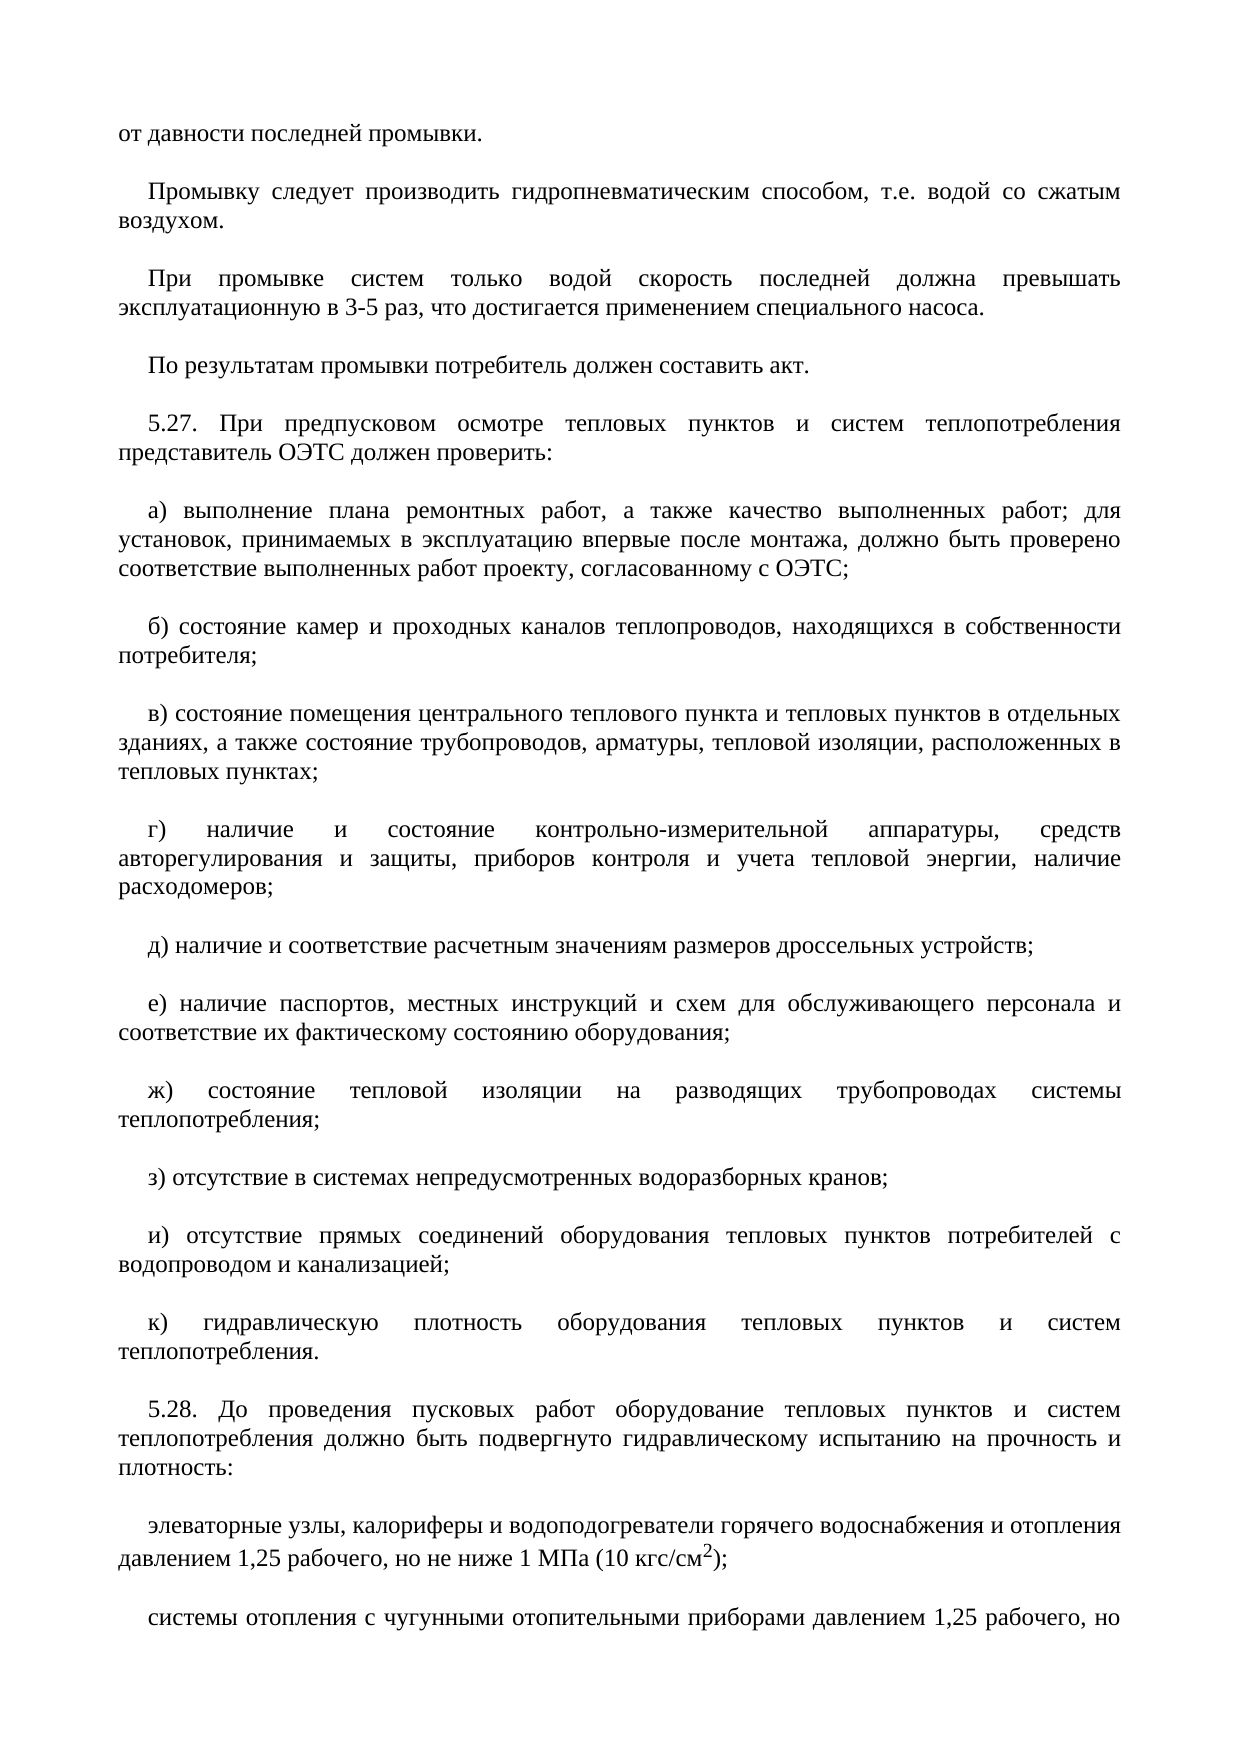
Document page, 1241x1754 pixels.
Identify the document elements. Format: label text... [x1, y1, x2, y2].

text системы отопления с чугунными отопительными приборами давлением 1,25 рабочего, но [118, 1602, 1122, 1630]
text Промывку следует производить гидропневматическим способом, т.е. водой со сжатым воздухом. [118, 176, 1122, 234]
text к) гидравлическую плотность оборудования тепловых пунктов и систем теплопотребления. [118, 1307, 1122, 1364]
text При промывке систем только водой скорость последней должна превышать эксплуатационную в 3-5 раз, что достигается применением специального насоса. [118, 263, 1122, 321]
text ж) состояние тепловой изоляции на разводящих трубопроводах системы теплопотребления; [118, 1075, 1122, 1132]
text 5.28. До проведения пусковых работ оборудование тепловых пунктов и систем теплопотребления должно быть подвергнуто гидравлическому испытанию на прочность и плотность: [118, 1394, 1122, 1480]
text з) отсутствие в системах непредусмотренных водоразборных кранов; [118, 1162, 1122, 1191]
text 5.27. При предпусковом осмотре тепловых пунктов и систем теплопотребления представитель ОЭТС должен проверить: [118, 408, 1122, 466]
text д) наличие и соответствие расчетным значениям размеров дроссельных устройств; [118, 930, 1122, 958]
text а) выполнение плана ремонтных работ, а также качество выполненных работ; для установок, принимаемых в эксплуатацию впервые после монтажа, должно быть проверено соответствие выполненных работ проекту, согласованному с ОЭТС; [118, 496, 1122, 582]
text элеваторные узлы, калориферы и водоподогреватели горячего водоснабжения и отопления давлением 1,25 рабочего, но не ниже 1 МПа (10 кгс/см2); [118, 1510, 1122, 1572]
text в) состояние помещения центрального теплового пункта и тепловых пунктов в отдельных зданиях, а также состояние трубопроводов, арматуры, тепловой изоляции, расположенных в тепловых пунктах; [118, 698, 1122, 784]
text г) наличие и состояние контрольно-измерительной аппаратуры, средств авторегулирования и защиты, приборов контроля и учета тепловой энергии, наличие расходомеров; [118, 814, 1122, 900]
text По результатам промывки потребитель должен составить акт. [118, 350, 1122, 379]
text от давности последней промывки. [118, 118, 1122, 147]
text и) отсутствие прямых соединений оборудования тепловых пунктов потребителей с водопроводом и канализацией; [118, 1220, 1122, 1278]
text е) наличие паспортов, местных инструкций и схем для обслуживающего персонала и соответствие их фактическому состоянию оборудования; [118, 988, 1122, 1045]
text б) состояние камер и проходных каналов теплопроводов, находящихся в собственности потребителя; [118, 611, 1122, 669]
